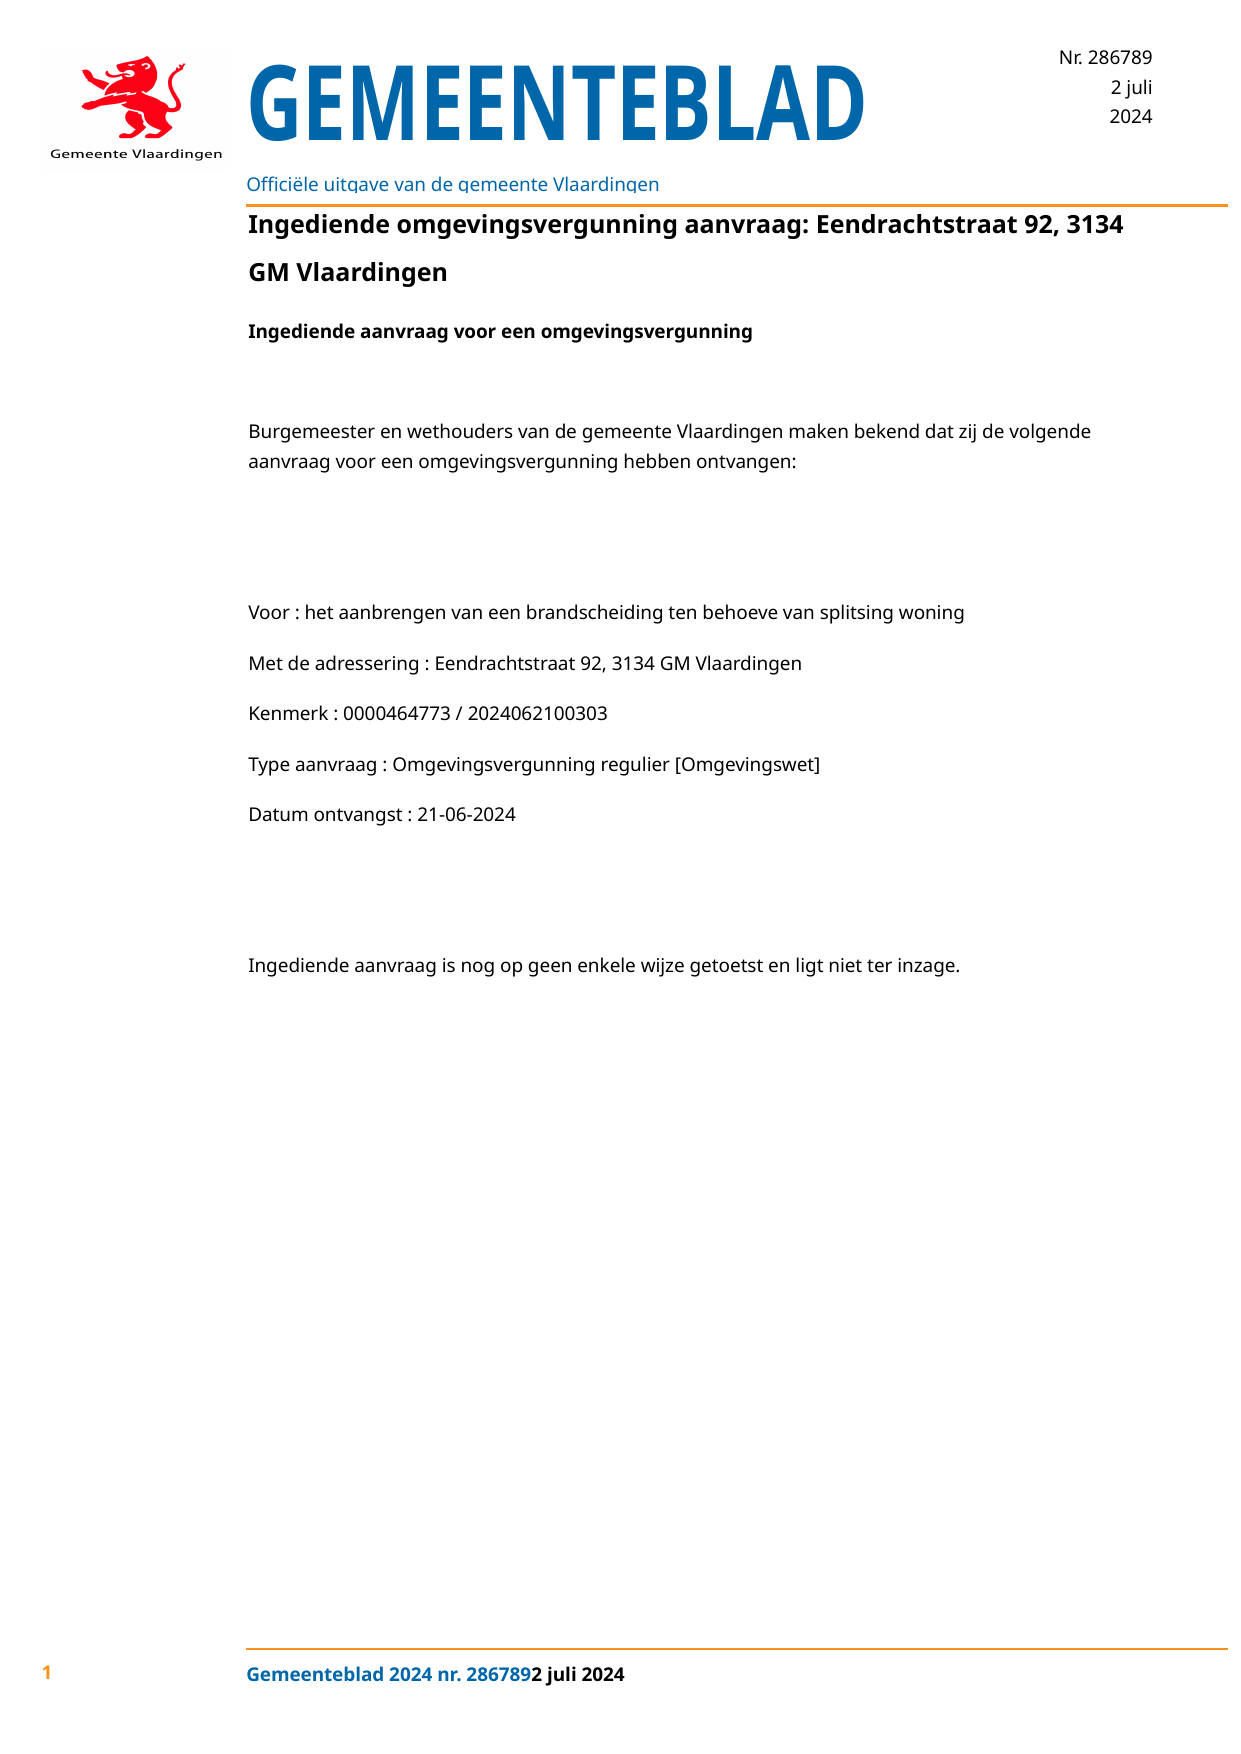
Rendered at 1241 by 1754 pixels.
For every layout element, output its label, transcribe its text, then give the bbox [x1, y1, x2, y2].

text Ingediende aanvraag voor een omgevingsvergunning [248, 318, 1152, 344]
text Voor : het aanbrengen van een brandscheiding ten behoeve van splitsing woning [248, 599, 1152, 625]
text Ingediende aanvraag is nog op geen enkele wijze getoetst en ligt niet ter inzage. [248, 952, 1152, 978]
text Burgemeester en wethouders van de gemeente Vlaardingen maken bekend dat zij de volgende aanvraag voor een omgevingsvergunning hebben ontvangen: [248, 419, 1152, 474]
text Ingediende omgevingsvergunning aanvraag: Eendrachtstraat 92, 3134 GM Vlaardingen [248, 207, 1152, 288]
picture [41, 47, 231, 172]
text Type aanvraag : Omgevingsvergunning regulier [Omgevingswet] [248, 751, 1152, 777]
text Kenmerk : 0000464773 / 2024062100303 [248, 700, 1152, 726]
text Met de adressering : Eendrachtstraat 92, 3134 GM Vlaardingen [248, 650, 1152, 676]
text Datum ontvangst : 21-06-2024 [248, 801, 1152, 827]
